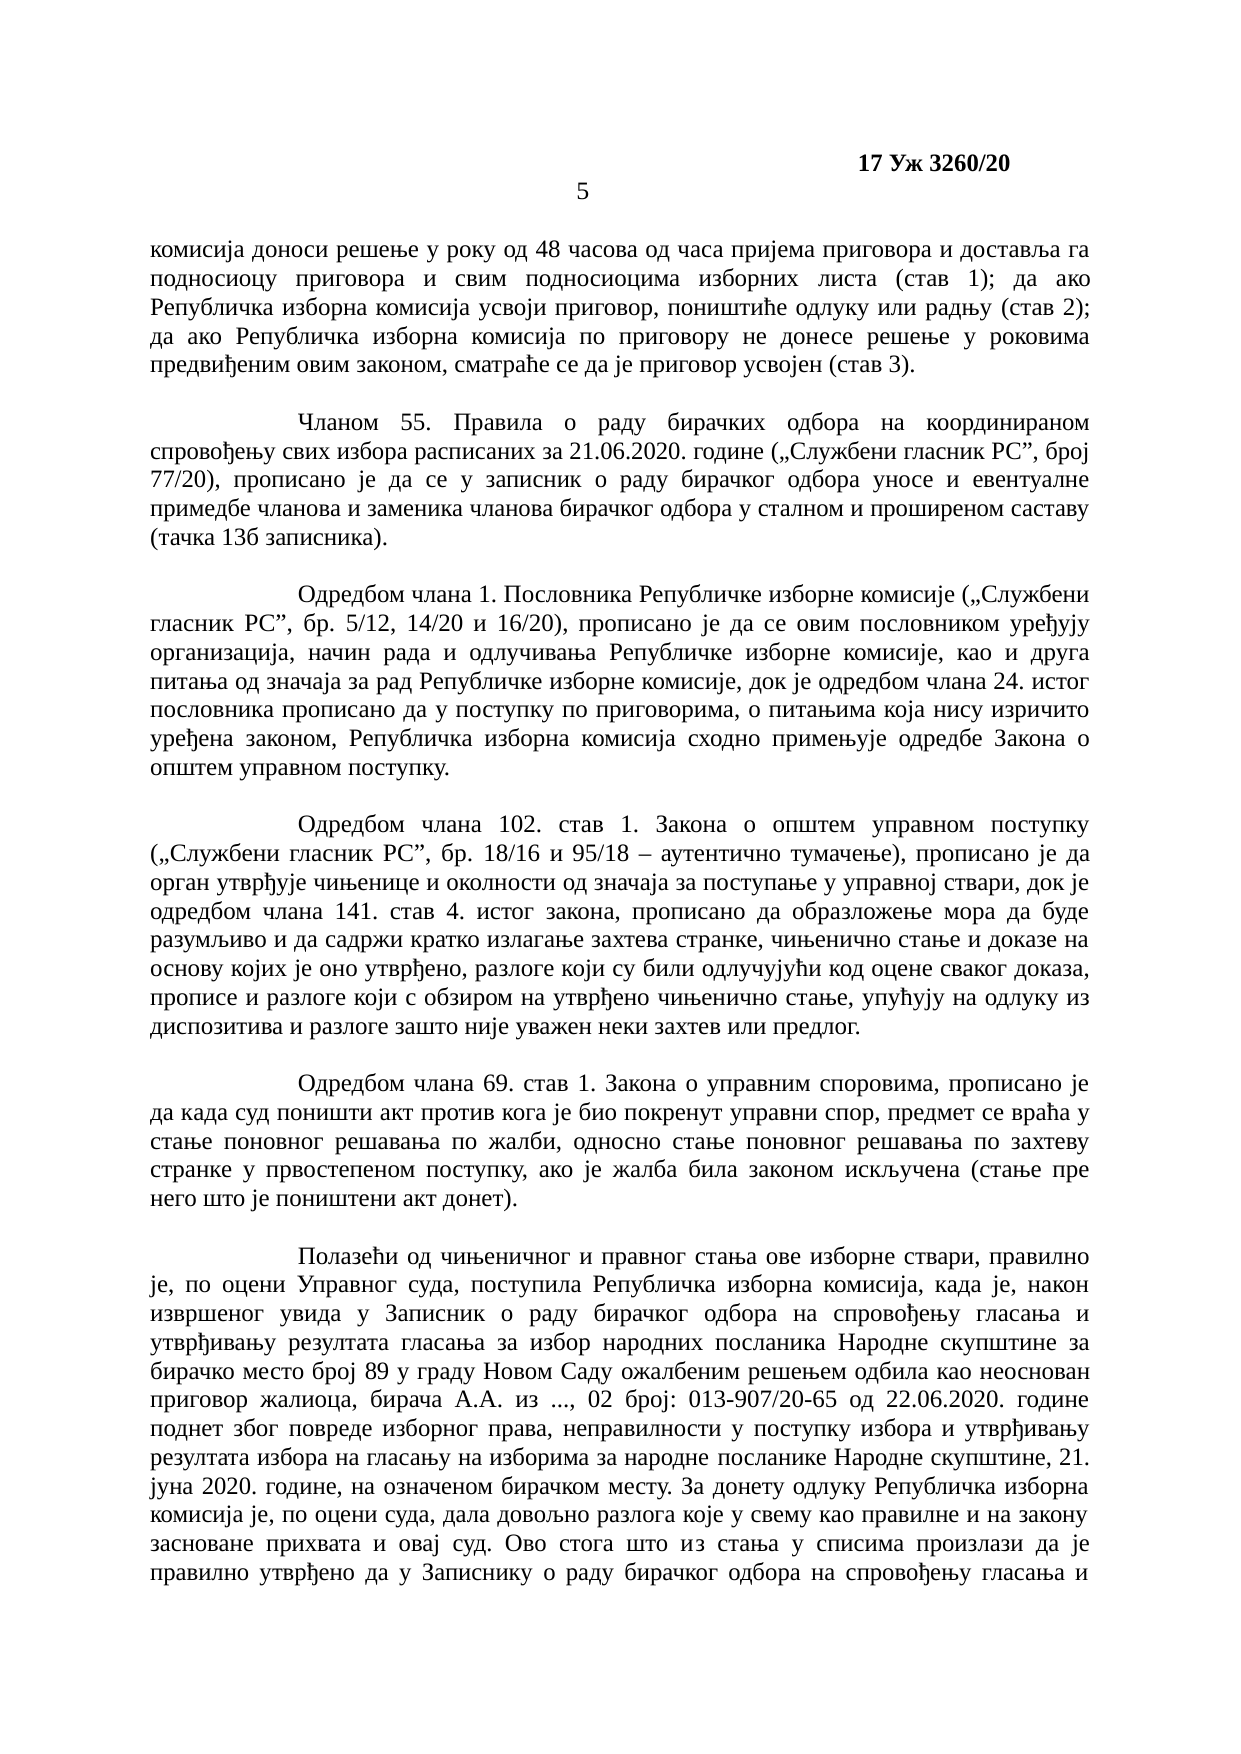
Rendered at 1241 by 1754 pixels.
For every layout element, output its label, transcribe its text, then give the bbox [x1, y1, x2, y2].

text Чланом 55. Правила о раду бирачких одбора на координираном спровођењу свих избора расписаних за 21.06.2020. године („Службени гласник РС”, број 77/20), прописано је да се у записник о раду бирачког одбора уносе и евентуалне примедбе чланова и заменика чланова бирачког одбора у сталном и проширеном саставу (тачка 13б записника). [150, 407, 1091, 551]
text комисија доноси решење у року од 48 часова од часа пријема приговора и доставља га подносиоцу приговора и свим подносиоцима изборних листа (став 1); да ако Републичка изборна комисија усвоји приговор, поништиће одлуку или радњу (став 2); да ако Републичка изборна комисија по приговору не донесе решење у роковима предвиђеним овим законом, сматраће се да је приговор усвојен (став 3). [150, 234, 1091, 378]
text Одредбом члана 69. став 1. Закона о управним споровима, прописано је да када суд поништи акт против кога је био покренут управни спор, предмет се враћа у стање поновног решавања по жалби, односно стање поновног решавања по захтеву странке у првостепеном поступку, ако је жалба била законом искључена (стање пре него што је поништени акт донет). [150, 1068, 1091, 1212]
text Полазећи од чињеничног и правног стања ове изборне ствари, правилно је, по оцени Управног суда, поступила Републичка изборна комисија, када је, након извршеног увида у Записник о раду бирачког одбора на спровођењу гласања и утврђивању резултата гласања за избор народних посланика Народне скупштине за бирачко место број 89 у граду Новом Саду ожалбеним решењем одбила као неоснован приговор жалиоца, бирача A.A. из ..., 02 број: 013-907/20-65 од 22.06.2020. године поднет због повреде изборног права, неправилности у поступку избора и утврђивању резултата избора на гласању на изборима за народне посланике Народне скупштине, 21. јуна 2020. године, на означеном бирачком месту. За донету одлуку Републичка изборна комисија је, по оцени суда, дала довољно разлога које у свему као правилне и на закону засноване прихвата и овај суд. Ово стога што из стања у списима произлази да је правилно утврђено да у Записнику о раду бирачког одбора на спровођењу гласања и [150, 1212, 1091, 1586]
text Одредбом члана 1. Пословника Републичке изборне комисије („Службени гласник РС”, бр. 5/12, 14/20 и 16/20), прописано је да се овим пословником уређују организација, начин рада и одлучивања Републичке изборне комисије, као и друга питања од значаја за рад Републичке изборне комисије, док је одредбом члана 24. истог пословника прописано да у поступку по приговорима, о питањима која нису изричито уређена законом, Републичка изборна комисија сходно примењује одредбе Закона о општем управном поступку. [150, 579, 1091, 781]
text Одредбом члана 102. став 1. Закона о општем управном поступку („Службени гласник РС”, бр. 18/16 и 95/18 – аутентично тумачење), прописано је да орган утврђује чињенице и околности од значаја за поступање у управној ствари, док је одредбом члана 141. став 4. истог закона, прописано да образложење мора да буде разумљиво и да садржи кратко излагање захтева странке, чињенично стање и доказе на основу којих је оно утврђено, разлоге који су били одлучујући код оцене сваког доказа, прописе и разлоге који с обзиром на утврђено чињенично стање, упућују на одлуку из диспозитива и разлоге зашто није уважен неки захтев или предлог. [150, 809, 1091, 1039]
